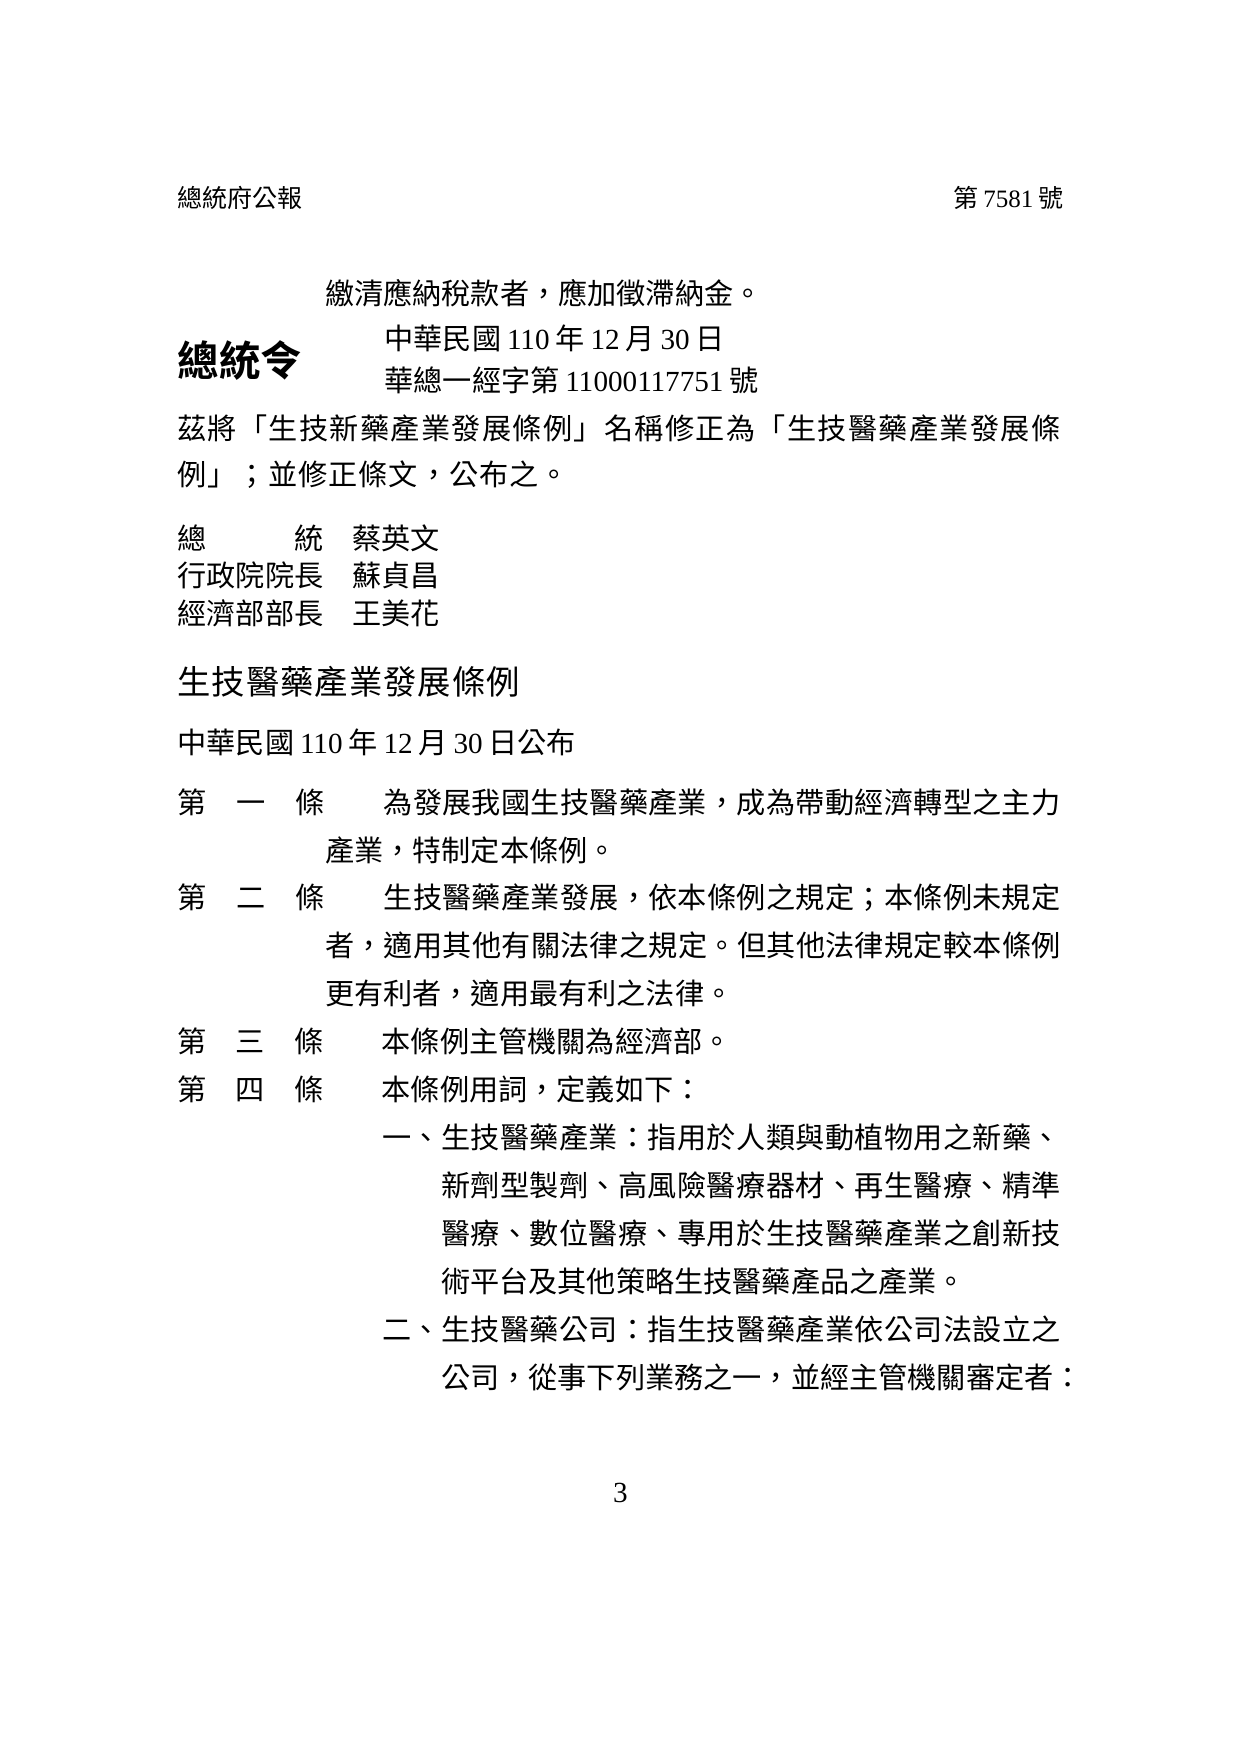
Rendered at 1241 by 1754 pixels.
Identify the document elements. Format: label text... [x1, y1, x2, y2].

table_header 中華民國110年12月30日 華總一經字第11000117751號 [381, 314, 877, 402]
text 繳清應納稅款者，應加徵滯納金。 [177, 266, 1063, 314]
text 總 統 蔡英文 行政院院長 蘇貞昌 經濟部部長 王美花 [177, 519, 1063, 632]
text 第 一 條 為發展我國生技醫藥產業，成為帶動經濟轉型之主力產業，特制定本條例。 [177, 775, 1063, 871]
text 茲將「生技新藥產業發展條例」名稱修正為「生技醫藥產業發展條例」；並修正條文，公布之。 [177, 402, 1063, 494]
table_header 總統令 [174, 314, 381, 402]
text 一、 生技醫藥產業：指用於人類與動植物用之新藥、新劑型製劑、高風險醫療器材、再生醫療、精準醫療、數位醫療、專用於生技醫藥產業之創新技術平台及其他策略生技醫藥產品之產業。 [382, 1110, 1063, 1302]
text 中華民國110年12月30日公布 [177, 716, 1063, 762]
text 生技醫藥產業發展條例 [177, 657, 1063, 704]
text 第 三 條 本條例主管機關為經濟部。 [177, 1014, 1063, 1062]
text 二、 生技醫藥公司：指生技醫藥產業依公司法設立之公司，從事下列業務之一，並經主管機關審定者： [382, 1302, 1063, 1398]
text 第 四 條 本條例用詞，定義如下： [177, 1062, 1063, 1110]
text 第 二 條 生技醫藥產業發展，依本條例之規定；本條例未規定者，適用其他有關法律之規定。但其他法律規定較本條例更有利者，適用最有利之法律。 [177, 871, 1063, 1014]
